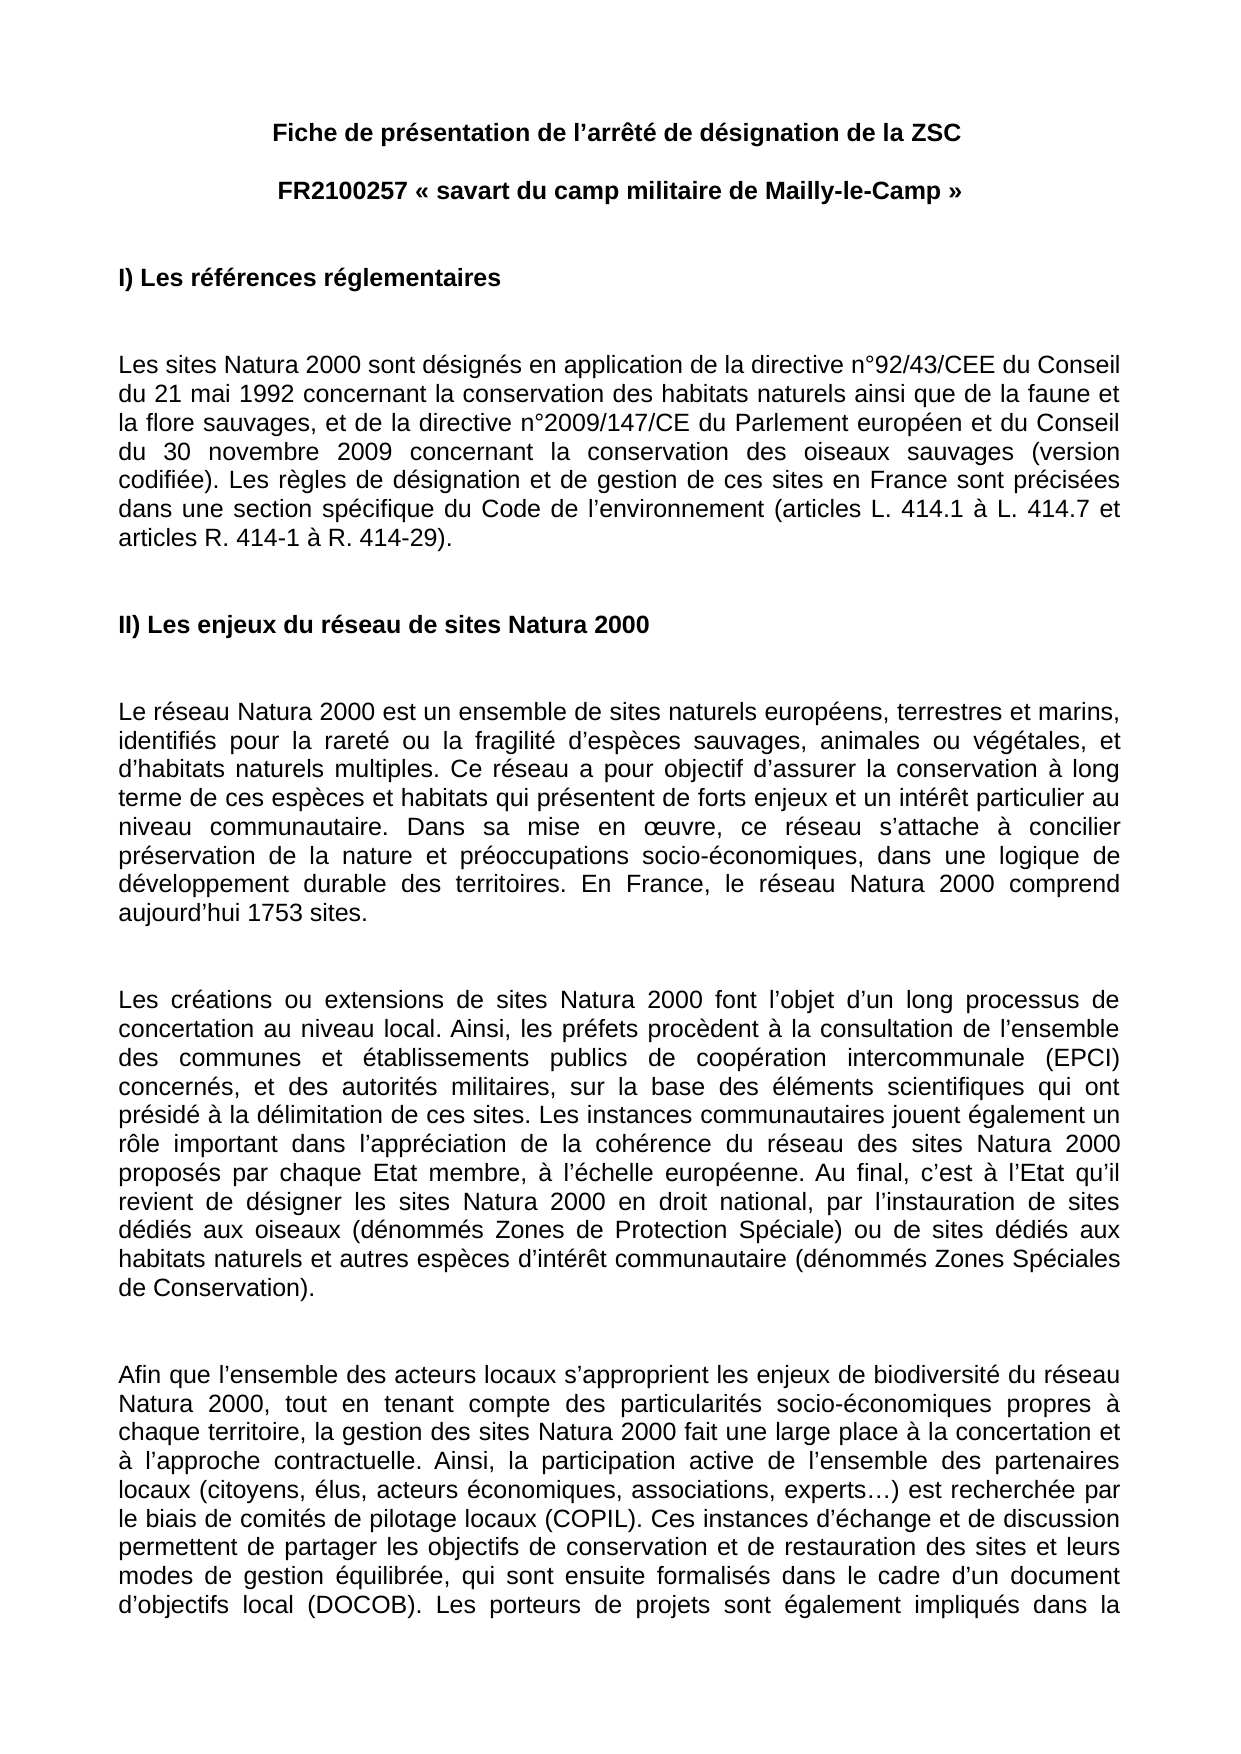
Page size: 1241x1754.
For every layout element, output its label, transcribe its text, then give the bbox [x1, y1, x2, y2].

text Fiche de présentation de l’arrêté de désignation de la ZSC [118, 118, 1122, 147]
text Les créations ou extensions de sites Natura 2000 font l’objet d’un long processus de concertation au niveau local. Ainsi, les préfets procèdent à la consultation de l’ensemble des communes et établissements publics de coopération intercommunale (EPCI) concernés, et des autorités militaires, sur la base des éléments scientifiques qui ont présidé à la délimitation de ces sites. Les instances communautaires jouent également un rôle important dans l’appréciation de la cohérence du réseau des sites Natura 2000 proposés par chaque Etat membre, à l’échelle européenne. Au final, c’est à l’Etat qu’il revient de désigner les sites Natura 2000 en droit national, par l’instauration de sites dédiés aux oiseaux (dénommés Zones de Protection Spéciale) ou de sites dédiés aux habitats naturels et autres espèces d’intérêt communautaire (dénommés Zones Spéciales de Conservation). [118, 985, 1122, 1301]
text Le réseau Natura 2000 est un ensemble de sites naturels européens, terrestres et marins, identifiés pour la rareté ou la fragilité d’espèces sauvages, animales ou végétales, et d’habitats naturels multiples. Ce réseau a pour objectif d’assurer la conservation à long terme de ces espèces et habitats qui présentent de forts enjeux et un intérêt particulier au niveau communautaire. Dans sa mise en œuvre, ce réseau s’attache à concilier préservation de la nature et préoccupations socio-économiques, dans une logique de développement durable des territoires. En France, le réseau Natura 2000 comprend aujourd’hui 1753 sites. [118, 697, 1122, 927]
text II) Les enjeux du réseau de sites Natura 2000 [118, 610, 1122, 638]
text FR2100257 « savart du camp militaire de Mailly-le-Camp » [118, 176, 1122, 205]
text Les sites Natura 2000 sont désignés en application de la directive n°92/43/CEE du Conseil du 21 mai 1992 concernant la conservation des habitats naturels ainsi que de la faune et la flore sauvages, et de la directive n°2009/147/CE du Parlement européen et du Conseil du 30 novembre 2009 concernant la conservation des oiseaux sauvages (version codifiée). Les règles de désignation et de gestion de ces sites en France sont précisées dans une section spécifique du Code de l’environnement (articles L. 414.1 à L. 414.7 et articles R. 414-1 à R. 414-29). [118, 350, 1122, 551]
text Afin que l’ensemble des acteurs locaux s’approprient les enjeux de biodiversité du réseau Natura 2000, tout en tenant compte des particularités socio-économiques propres à chaque territoire, la gestion des sites Natura 2000 fait une large place à la concertation et à l’approche contractuelle. Ainsi, la participation active de l’ensemble des partenaires locaux (citoyens, élus, acteurs économiques, associations, experts…) est recherchée par le biais de comités de pilotage locaux (COPIL). Ces instances d’échange et de discussion permettent de partager les objectifs de conservation et de restauration des sites et leurs modes de gestion équilibrée, qui sont ensuite formalisés dans le cadre d’un document d’objectifs local (DOCOB). Les porteurs de projets sont également impliqués dans la [118, 1360, 1122, 1618]
text I) Les références réglementaires [118, 263, 1122, 292]
